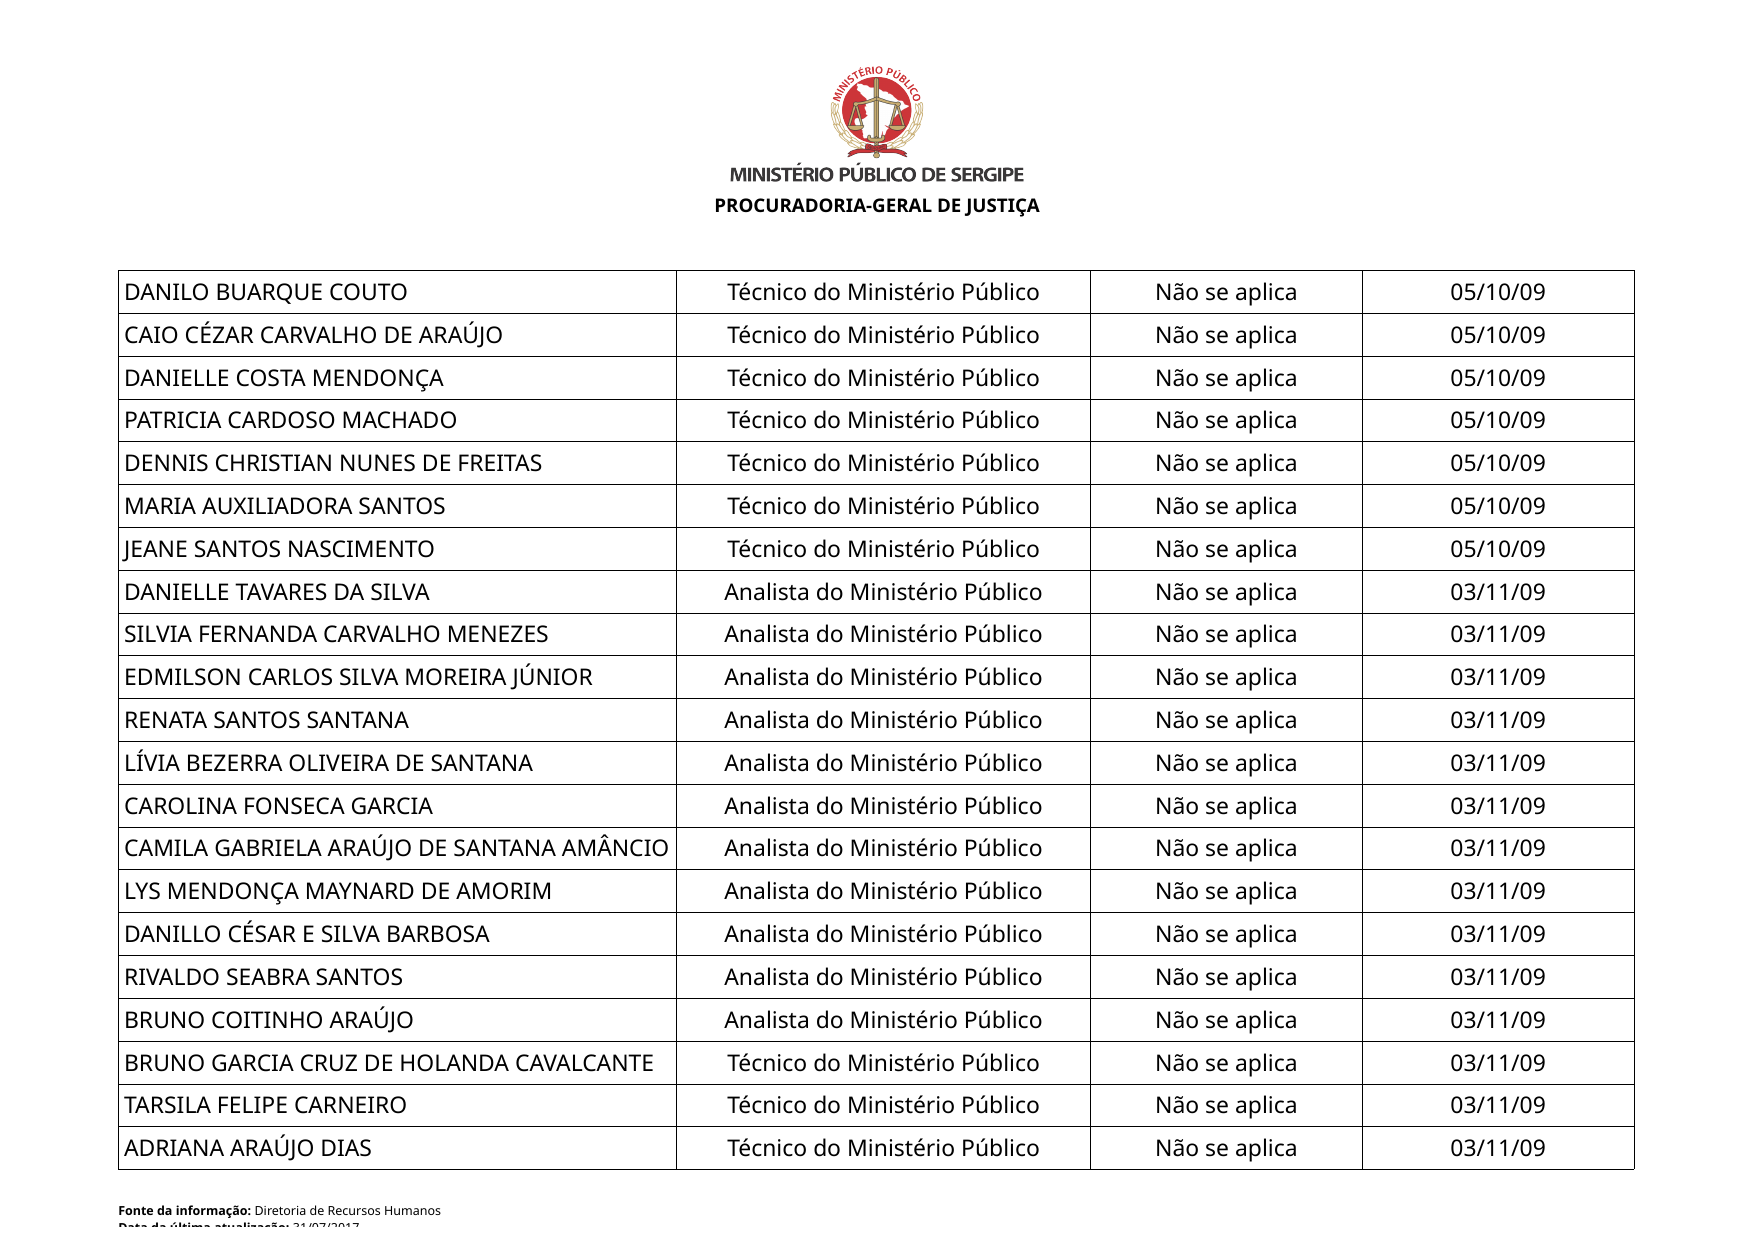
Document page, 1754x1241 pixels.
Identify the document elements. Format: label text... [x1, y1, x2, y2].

table_cell Analista do Ministério Público [677, 656, 1090, 698]
table_cell 03/11/09 [1363, 1085, 1634, 1126]
table_cell CAIO CÉZAR CARVALHO DE ARAÚJO [119, 314, 676, 356]
table_cell 03/11/09 [1363, 656, 1634, 698]
table_cell CAMILA GABRIELA ARAÚJO DE SANTANA AMÂNCIO [119, 828, 676, 869]
table_cell Não se aplica [1091, 785, 1362, 827]
table_cell DANILO BUARQUE COUTO [119, 271, 676, 313]
table_cell DANIELLE COSTA MENDONÇA [119, 357, 676, 398]
table_cell Analista do Ministério Público [677, 870, 1090, 912]
table_cell RENATA SANTOS SANTANA [119, 699, 676, 741]
picture [730, 66, 1024, 185]
table_cell 03/11/09 [1363, 1127, 1634, 1169]
table_cell Técnico do Ministério Público [677, 357, 1090, 398]
table_cell 03/11/09 [1363, 1042, 1634, 1083]
table_cell Técnico do Ministério Público [677, 442, 1090, 484]
table_cell 03/11/09 [1363, 999, 1634, 1041]
table_cell 03/11/09 [1363, 742, 1634, 784]
table_cell Não se aplica [1091, 571, 1362, 612]
table_cell Não se aplica [1091, 999, 1362, 1041]
table_cell Técnico do Ministério Público [677, 1127, 1090, 1169]
table_cell Não se aplica [1091, 357, 1362, 398]
table_cell Analista do Ministério Público [677, 913, 1090, 955]
table_cell Técnico do Ministério Público [677, 528, 1090, 570]
table_cell Técnico do Ministério Público [677, 1085, 1090, 1126]
table_cell Não se aplica [1091, 1127, 1362, 1169]
table_cell BRUNO COITINHO ARAÚJO [119, 999, 676, 1041]
table_cell Analista do Ministério Público [677, 571, 1090, 612]
table_cell DENNIS CHRISTIAN NUNES DE FREITAS [119, 442, 676, 484]
table_cell Não se aplica [1091, 913, 1362, 955]
table_cell 03/11/09 [1363, 828, 1634, 869]
table_cell Não se aplica [1091, 314, 1362, 356]
table_cell DANIELLE TAVARES DA SILVA [119, 571, 676, 612]
table_cell 03/11/09 [1363, 870, 1634, 912]
table_cell Técnico do Ministério Público [677, 1042, 1090, 1083]
table_cell Analista do Ministério Público [677, 614, 1090, 655]
table_cell Analista do Ministério Público [677, 785, 1090, 827]
table_cell DANILLO CÉSAR E SILVA BARBOSA [119, 913, 676, 955]
table_cell Não se aplica [1091, 528, 1362, 570]
table_cell Não se aplica [1091, 828, 1362, 869]
table_cell Não se aplica [1091, 271, 1362, 313]
table_cell Não se aplica [1091, 400, 1362, 441]
table_cell 03/11/09 [1363, 614, 1634, 655]
table_cell 03/11/09 [1363, 785, 1634, 827]
table_cell 03/11/09 [1363, 913, 1634, 955]
table_cell 03/11/09 [1363, 956, 1634, 998]
table_cell Não se aplica [1091, 442, 1362, 484]
table_cell Analista do Ministério Público [677, 999, 1090, 1041]
table_cell SILVIA FERNANDA CARVALHO MENEZES [119, 614, 676, 655]
table_cell BRUNO GARCIA CRUZ DE HOLANDA CAVALCANTE [119, 1042, 676, 1083]
table_cell Técnico do Ministério Público [677, 314, 1090, 356]
table_cell 03/11/09 [1363, 699, 1634, 741]
table_cell 05/10/09 [1363, 442, 1634, 484]
table_cell LÍVIA BEZERRA OLIVEIRA DE SANTANA [119, 742, 676, 784]
table_cell EDMILSON CARLOS SILVA MOREIRA JÚNIOR [119, 656, 676, 698]
table_cell PATRICIA CARDOSO MACHADO [119, 400, 676, 441]
table_cell ADRIANA ARAÚJO DIAS [119, 1127, 676, 1169]
table_cell TARSILA FELIPE CARNEIRO [119, 1085, 676, 1126]
table_cell JEANE SANTOS NASCIMENTO [119, 528, 676, 570]
table_cell Não se aplica [1091, 485, 1362, 527]
table_cell Não se aplica [1091, 656, 1362, 698]
table_cell Técnico do Ministério Público [677, 400, 1090, 441]
table_cell Não se aplica [1091, 699, 1362, 741]
table_cell Analista do Ministério Público [677, 956, 1090, 998]
table_cell 05/10/09 [1363, 271, 1634, 313]
table_cell Analista do Ministério Público [677, 828, 1090, 869]
table_cell 03/11/09 [1363, 571, 1634, 612]
table_cell LYS MENDONÇA MAYNARD DE AMORIM [119, 870, 676, 912]
table_cell Não se aplica [1091, 956, 1362, 998]
table_cell Não se aplica [1091, 870, 1362, 912]
table_cell 05/10/09 [1363, 314, 1634, 356]
table_cell 05/10/09 [1363, 357, 1634, 398]
table_cell Analista do Ministério Público [677, 742, 1090, 784]
table_cell RIVALDO SEABRA SANTOS [119, 956, 676, 998]
table_cell Não se aplica [1091, 742, 1362, 784]
table_cell Não se aplica [1091, 1085, 1362, 1126]
table_cell 05/10/09 [1363, 485, 1634, 527]
table_cell Técnico do Ministério Público [677, 485, 1090, 527]
table_cell MARIA AUXILIADORA SANTOS [119, 485, 676, 527]
table_cell Técnico do Ministério Público [677, 271, 1090, 313]
table_cell CAROLINA FONSECA GARCIA [119, 785, 676, 827]
table_cell Não se aplica [1091, 1042, 1362, 1083]
table_cell 05/10/09 [1363, 528, 1634, 570]
table_cell Não se aplica [1091, 614, 1362, 655]
table_cell Analista do Ministério Público [677, 699, 1090, 741]
table_cell 05/10/09 [1363, 400, 1634, 441]
